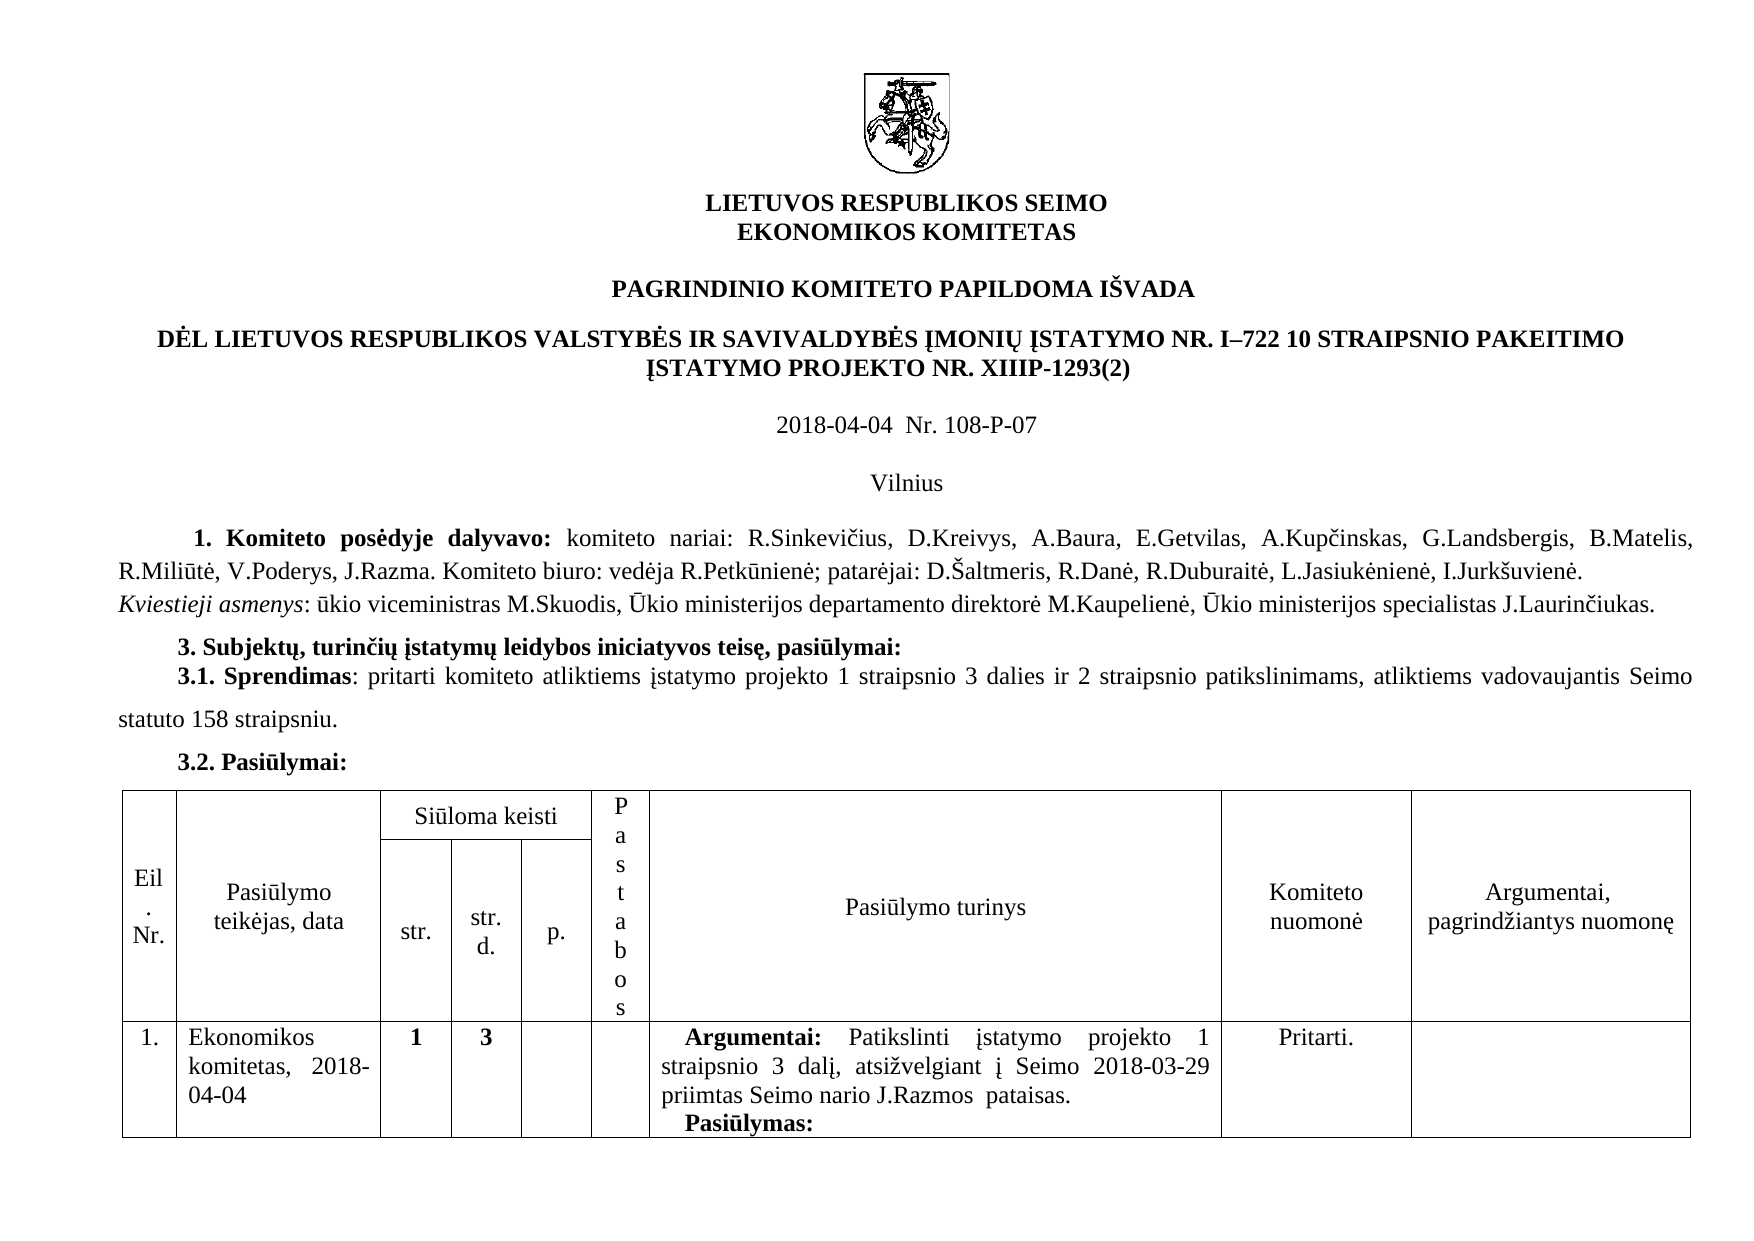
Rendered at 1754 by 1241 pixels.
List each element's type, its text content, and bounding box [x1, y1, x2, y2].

table_header Pastabos [592, 791, 649, 1021]
text LIETUVOS RESPUBLIKOS SEIMO [118, 188, 1695, 217]
table_cell str. d. [452, 840, 521, 1021]
table_cell 3 [452, 1022, 521, 1137]
table_cell Argumentai: Patikslinti įstatymo projekto 1 straipsnio 3 dalį, atsižvelgiant į Seimo 2018-03-29 priimtas Seimo nario J.Razmos pataisas. Pasiūlymas: [650, 1022, 1221, 1137]
text EKONOMIKOS KOMITETAS [118, 217, 1695, 246]
table_header Eil. Nr. [123, 791, 176, 1021]
subtitle 3. Subjektų, turinčių įstatymų leidybos iniciatyvos teisę, pasiūlymai: [118, 632, 1695, 661]
table_cell Pritarti. [1222, 1022, 1411, 1137]
text DĖL LIETUVOS RESPUBLIKOS VALSTYBĖS IR SAVIVALDYBĖS ĮMONIŲ ĮSTATYMO NR. I–722 10 STRAIPSNIO PAKEITIMO ĮSTATYMO PROJEKTO NR. XIIIP-1293(2) [118, 324, 1664, 382]
table_cell 1 [381, 1022, 451, 1137]
table_cell [592, 1022, 649, 1137]
table_cell [1412, 1022, 1690, 1137]
table_header Pasiūlymo teikėjas, data [177, 791, 380, 1021]
subtitle PAGRINDINIO KOMITETO PAPILDOMA IŠVADA [118, 274, 1695, 303]
table_cell [522, 1022, 591, 1137]
text 1. Komiteto posėdyje dalyvavo: komiteto nariai: R.Sinkevičius, D.Kreivys, A.Baura, E.Getvilas, A.Kupčinskas, G.Landsbergis, B.Matelis, R.Miliūtė, V.Poderys, J.Razma. Komiteto biuro: vedėja R.Petkūnienė; patarėjai: D.Šaltmeris, R.Danė, R.Duburaitė, L.Jasiukėnienė, I.Jurkšuvienė. [118, 523, 1695, 585]
table_header Siūloma keisti [381, 791, 591, 839]
text Vilnius [118, 468, 1695, 497]
table_header Argumentai, pagrindžiantys nuomonę [1412, 791, 1690, 1021]
text 3.1. Sprendimas: pritarti komiteto atliktiems įstatymo projekto 1 straipsnio 3 dalies ir 2 straipsnio patikslinimams, atliktiems vadovaujantis Seimo statuto 158 straipsniu. [118, 661, 1695, 733]
table_header Pasiūlymo turinys [650, 791, 1221, 1021]
table_cell str. [381, 840, 451, 1021]
table_cell 1. [123, 1022, 176, 1137]
text 3.2. Pasiūlymai: [118, 747, 1695, 776]
table_header Komiteto nuomonė [1222, 791, 1411, 1021]
table_cell Ekonomikos komitetas, 2018-04-04 [177, 1022, 380, 1137]
table_cell p. [522, 840, 591, 1021]
text Kviestieji asmenys: ūkio viceministras M.Skuodis, Ūkio ministerijos departamento direktorė M.Kaupelienė, Ūkio ministerijos specialistas J.Laurinčiukas. [118, 589, 1695, 618]
text 2018-04-04 Nr. 108-P-07 [118, 410, 1695, 439]
